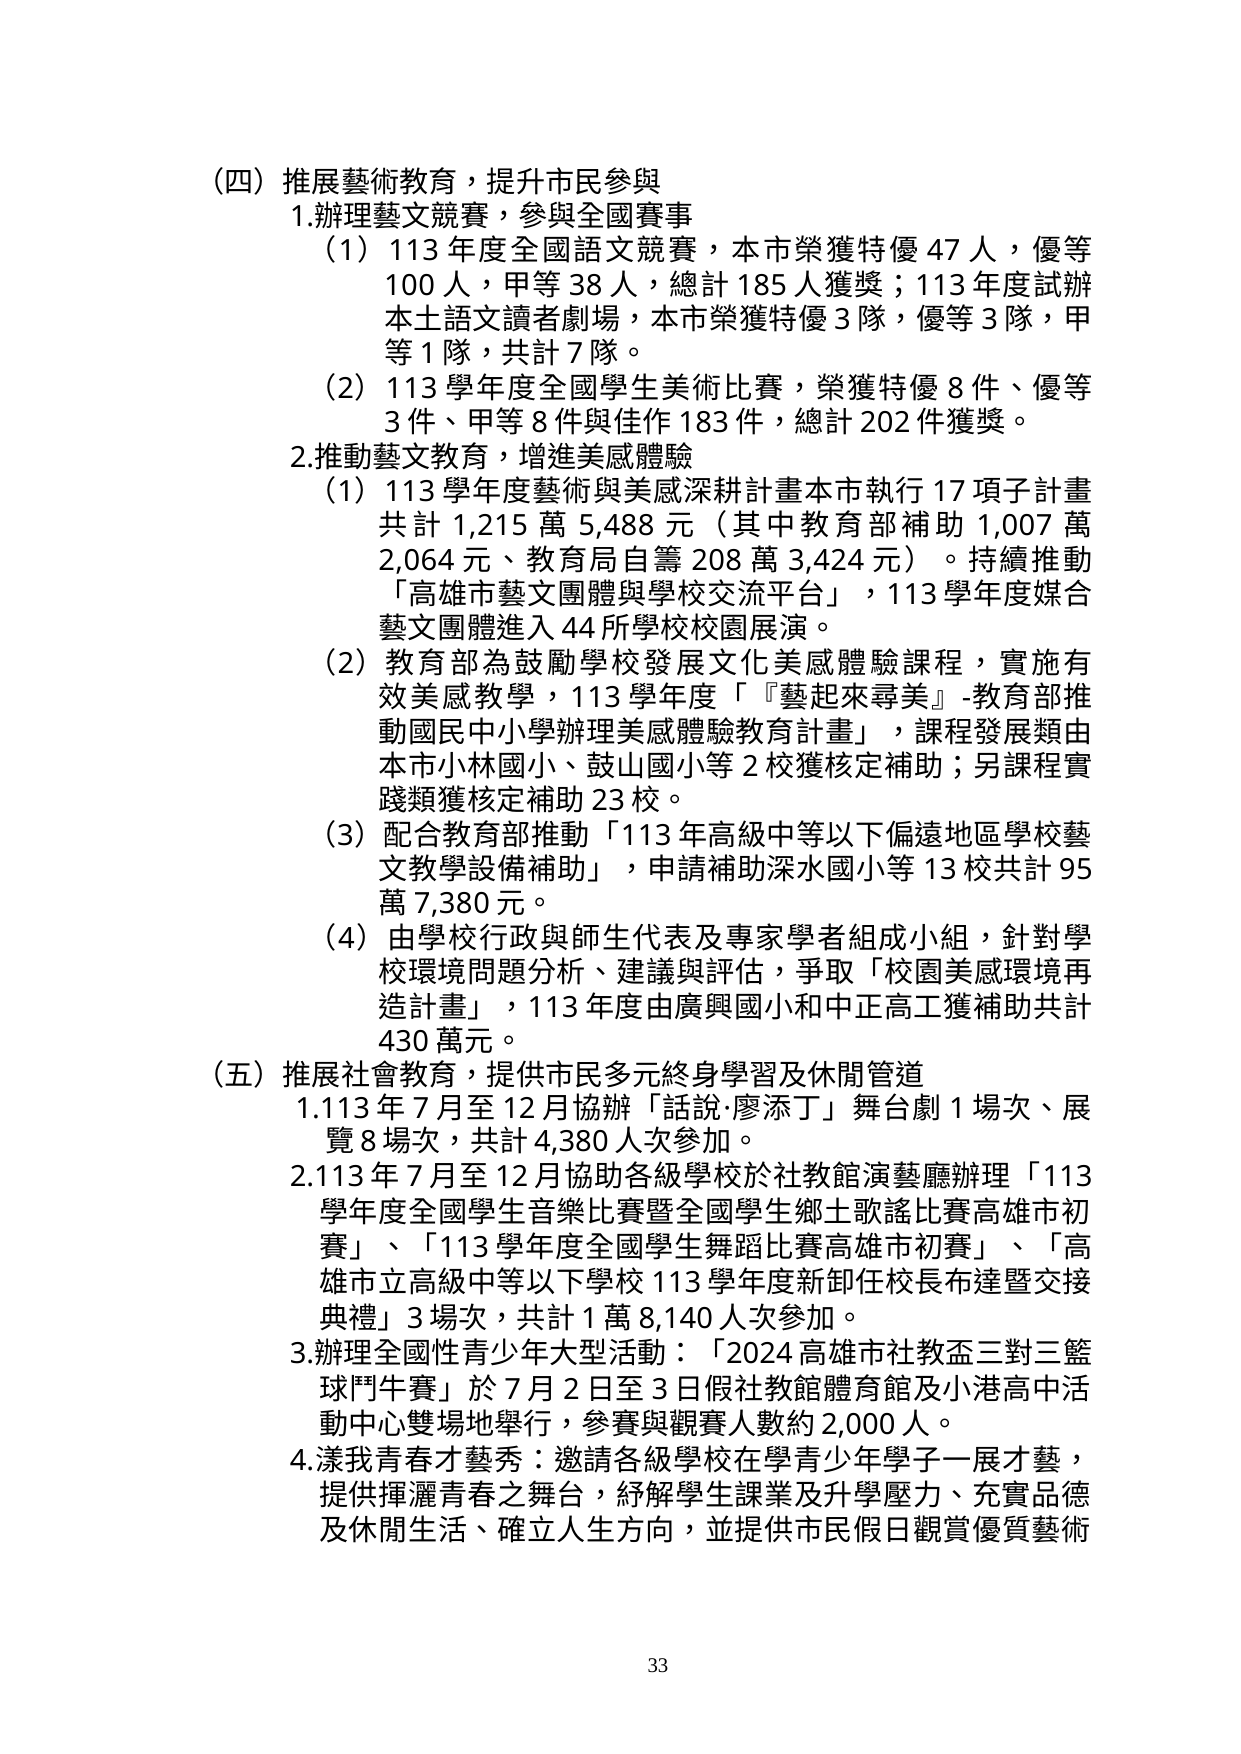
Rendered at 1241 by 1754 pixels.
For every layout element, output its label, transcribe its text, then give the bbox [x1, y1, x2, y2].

text 3.辦理全國性青少年大型活動：「2024高雄市社教盃三對三籃球鬥牛賽」於7月2日至3日假社教館體育館及小港高中活動中心雙場地舉行，參賽與觀賽人數約2,000人。 [289, 1335, 1092, 1442]
text 1.113年7月至12月協辦「話說·廖添丁」舞台劇1場次、展覽8場次，共計4,380人次參加。 [295, 1092, 1092, 1158]
text （4）由學校行政與師生代表及專家學者組成小組，針對學校環境問題分析、建議與評估，爭取「校園美感環境再造計畫」，113年度由廣興國小和中正高工獲補助共計430萬元。 [307, 921, 1092, 1058]
text （五）推展社會教育，提供市民多元終身學習及休閒管道 [195, 1058, 1092, 1092]
text 1.辦理藝文競賽，參與全國賽事 [289, 199, 1092, 233]
text （2）教育部為鼓勵學校發展文化美感體驗課程，實施有效美感教學，113學年度「『藝起來尋美』-教育部推動國民中小學辦理美感體驗教育計畫」，課程發展類由本市小林國小、鼓山國小等2校獲核定補助；另課程實踐類獲核定補助23校。 [307, 646, 1092, 818]
text 2.推動藝文教育，增進美感體驗 [289, 439, 1092, 474]
text 4.漾我青春才藝秀：邀請各級學校在學青少年學子一展才藝，提供揮灑青春之舞台，紓解學生課業及升學壓力、充實品德及休閒生活、確立人生方向，並提供市民假日觀賞優質藝術 [289, 1442, 1092, 1548]
text （3）配合教育部推動「113年高級中等以下偏遠地區學校藝文教學設備補助」，申請補助深水國小等13校共計95萬7,380元。 [307, 818, 1092, 921]
text （2）113學年度全國學生美術比賽，榮獲特優8件、優等3件、甲等8件與佳作183件，總計202件獲獎。 [307, 371, 1092, 439]
text （1）113年度全國語文競賽，本市榮獲特優47人，優等100人，甲等38人，總計185人獲獎；113年度試辦本土語文讀者劇場，本市榮獲特優3隊，優等3隊，甲等1隊，共計7隊。 [307, 233, 1092, 371]
text （1）113學年度藝術與美感深耕計畫本市執行17項子計畫共計1,215萬5,488元（其中教育部補助1,007萬2,064元、教育局自籌208萬3,424元）。持續推動「高雄市藝文團體與學校交流平台」，113學年度媒合藝文團體進入44所學校校園展演。 [307, 474, 1092, 646]
text （四）推展藝術教育，提升市民參與 [195, 164, 1092, 199]
text 2.113年7月至12月協助各級學校於社教館演藝廳辦理「113學年度全國學生音樂比賽暨全國學生鄉土歌謠比賽高雄市初賽」、「113學年度全國學生舞蹈比賽高雄市初賽」、「高雄市立高級中等以下學校113學年度新卸任校長布達暨交接典禮」3場次，共計1萬8,140人次參加。 [289, 1158, 1092, 1335]
